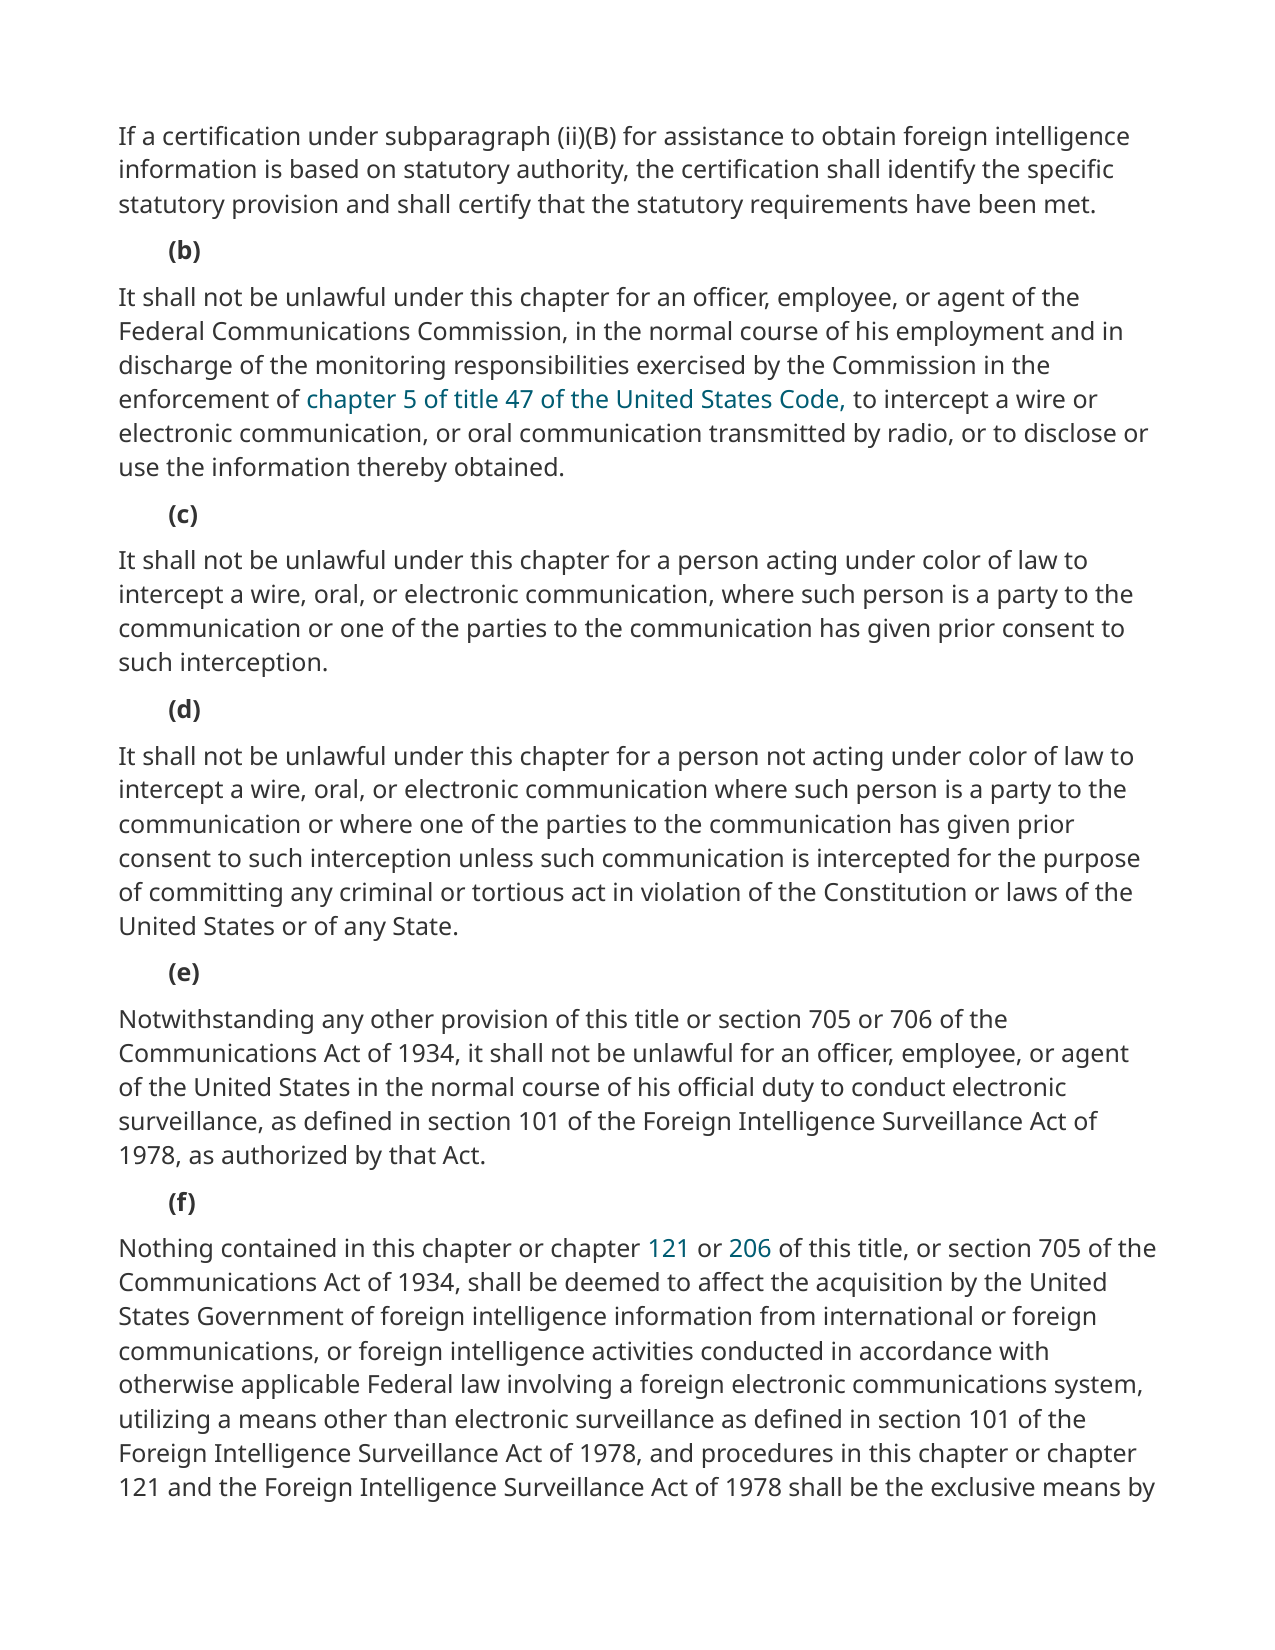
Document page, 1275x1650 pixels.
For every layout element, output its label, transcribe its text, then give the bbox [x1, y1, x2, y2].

text If a certification under subparagraph (ii)(B) for assistance to obtain foreign intelligence information is based on statutory authority, the certification shall identify the specific statutory provision and shall certify that the statutory requirements have been met. [118, 118, 1157, 220]
text (f) [168, 1184, 1157, 1218]
text (d) [168, 692, 1157, 726]
text Notwithstanding any other provision of this title or section 705 or 706 of the Communications Act of 1934, it shall not be unlawful for an officer, employee, or agent of the United States in the normal course of his official duty to conduct electronic surveillance, as defined in section 101 of the Foreign Intelligence Surveillance Act of 1978, as authorized by that Act. [118, 1002, 1157, 1172]
text It shall not be unlawful under this chapter for a person not acting under color of law to intercept a wire, oral, or electronic communication where such person is a party to the communication or where one of the parties to the communication has given prior consent to such interception unless such communication is intercepted for the purpose of committing any criminal or tortious act in violation of the Constitution or laws of the United States or of any State. [118, 738, 1157, 942]
text It shall not be unlawful under this chapter for a person acting under color of law to intercept a wire, oral, or electronic communication, where such person is a party to the communication or one of the parties to the communication has given prior consent to such interception. [118, 543, 1157, 679]
text (e) [168, 955, 1157, 989]
text Nothing contained in this chapter or chapter 121 or 206 of this title, or section 705 of the Communications Act of 1934, shall be deemed to affect the acquisition by the United States Government of foreign intelligence information from international or foreign communications, or foreign intelligence activities conducted in accordance with otherwise applicable Federal law involving a foreign electronic communications system, utilizing a means other than electronic surveillance as defined in section 101 of the Foreign Intelligence Surveillance Act of 1978, and procedures in this chapter or chapter 121 and the Foreign Intelligence Surveillance Act of 1978 shall be the exclusive means by [118, 1231, 1157, 1503]
text It shall not be unlawful under this chapter for an officer, employee, or agent of the Federal Communications Commission, in the normal course of his employment and in discharge of the monitoring responsibilities exercised by the Commission in the enforcement of chapter 5 of title 47 of the United States Code, to intercept a wire or electronic communication, or oral communication transmitted by radio, or to disclose or use the information thereby obtained. [118, 279, 1157, 484]
text (c) [168, 496, 1157, 530]
text (b) [168, 233, 1157, 267]
